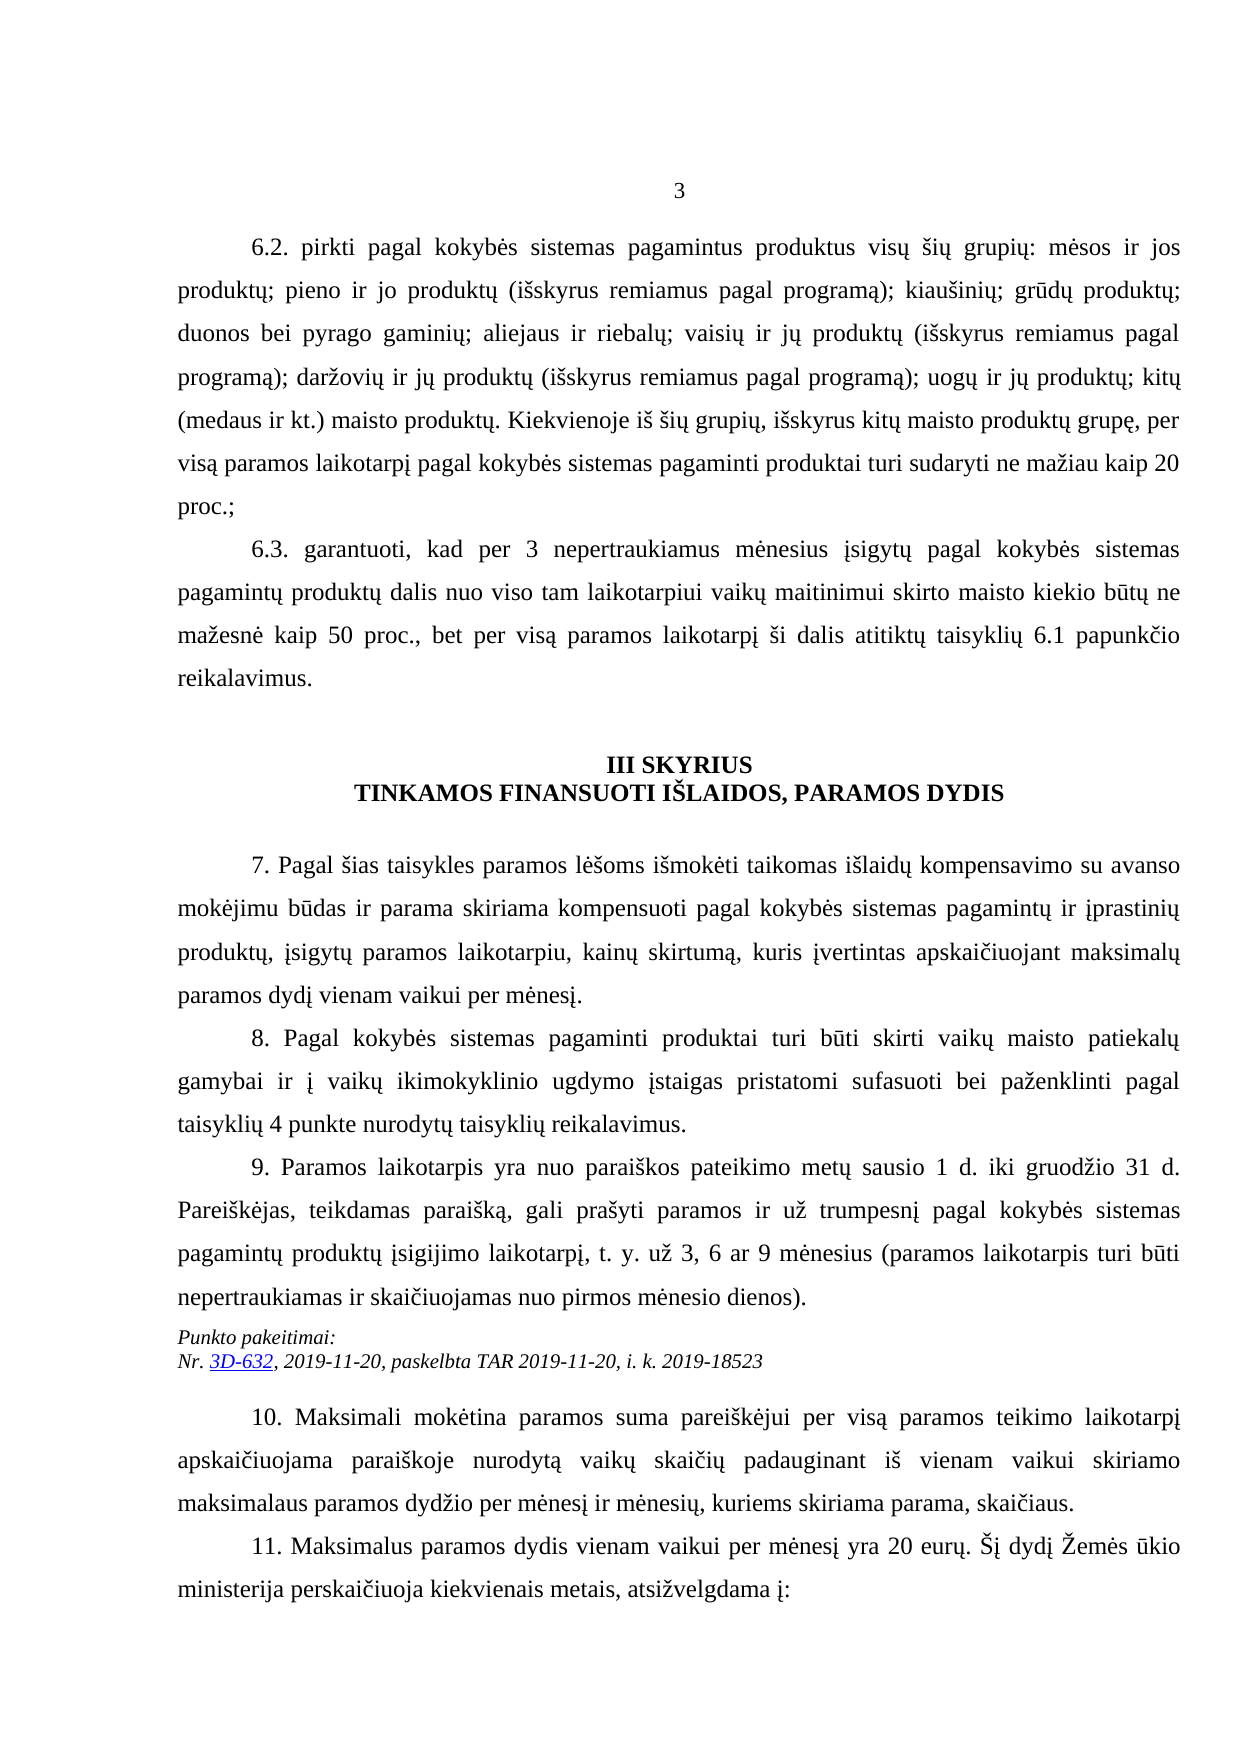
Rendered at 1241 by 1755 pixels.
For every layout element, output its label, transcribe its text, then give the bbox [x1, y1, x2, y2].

text 9. Paramos laikotarpis yra nuo paraiškos pateikimo metų sausio 1 d. iki gruodžio 31 d. Pareiškėjas, teikdamas paraišką, gali prašyti paramos ir už trumpesnį pagal kokybės sistemas pagamintų produktų įsigijimo laikotarpį, t. y. už 3, 6 ar 9 mėnesius (paramos laikotarpis turi būti nepertraukiamas ir skaičiuojamas nuo pirmos mėnesio dienos). [177, 1152, 1181, 1310]
text 11. Maksimalus paramos dydis vienam vaikui per mėnesį yra 20 eurų. Šį dydį Žemės ūkio ministerija perskaičiuoja kiekvienais metais, atsižvelgdama į: [177, 1531, 1181, 1603]
text 10. Maksimali mokėtina paramos suma pareiškėjui per visą paramos teikimo laikotarpį apskaičiuojama paraiškoje nurodytą vaikų skaičių padauginant iš vienam vaikui skiriamo maksimalaus paramos dydžio per mėnesį ir mėnesių, kuriems skiriama parama, skaičiaus. [177, 1402, 1181, 1517]
text 6.3. garantuoti, kad per 3 nepertraukiamus mėnesius įsigytų pagal kokybės sistemas pagamintų produktų dalis nuo viso tam laikotarpiui vaikų maitinimui skirto maisto kiekio būtų ne mažesnė kaip 50 proc., bet per visą paramos laikotarpį ši dalis atitiktų taisyklių 6.1 papunkčio reikalavimus. [177, 534, 1181, 692]
text 8. Pagal kokybės sistemas pagaminti produktai turi būti skirti vaikų maisto patiekalų gamybai ir į vaikų ikimokyklinio ugdymo įstaigas pristatomi sufasuoti bei paženklinti pagal taisyklių 4 punkte nurodytų taisyklių reikalavimus. [177, 1023, 1181, 1138]
text 7. Pagal šias taisykles paramos lėšoms išmokėti taikomas išlaidų kompensavimo su avanso mokėjimu būdas ir parama skiriama kompensuoti pagal kokybės sistemas pagamintų ir įprastinių produktų, įsigytų paramos laikotarpiu, kainų skirtumą, kuris įvertintas apskaičiuojant maksimalų paramos dydį vienam vaikui per mėnesį. [177, 850, 1181, 1008]
text Nr. 3D-632, 2019-11-20, paskelbta TAR 2019-11-20, i. k. 2019-18523 [177, 1349, 1181, 1373]
text 6.2. pirkti pagal kokybės sistemas pagamintus produktus visų šių grupių: mėsos ir jos produktų; pieno ir jo produktų (išskyrus remiamus pagal programą); kiaušinių; grūdų produktų; duonos bei pyrago gaminių; aliejaus ir riebalų; vaisių ir jų produktų (išskyrus remiamus pagal programą); daržovių ir jų produktų (išskyrus remiamus pagal programą); uogų ir jų produktų; kitų (medaus ir kt.) maisto produktų. Kiekvienoje iš šių grupių, išskyrus kitų maisto produktų grupę, per visą paramos laikotarpį pagal kokybės sistemas pagaminti produktai turi sudaryti ne mažiau kaip 20 proc.; [177, 232, 1181, 520]
text Punkto pakeitimai: [177, 1325, 1181, 1349]
text III SKYRIUS [177, 750, 1181, 778]
text TINKAMOS FINANSUOTI IŠLAIDOS, PARAMOS DYDIS [177, 778, 1181, 807]
